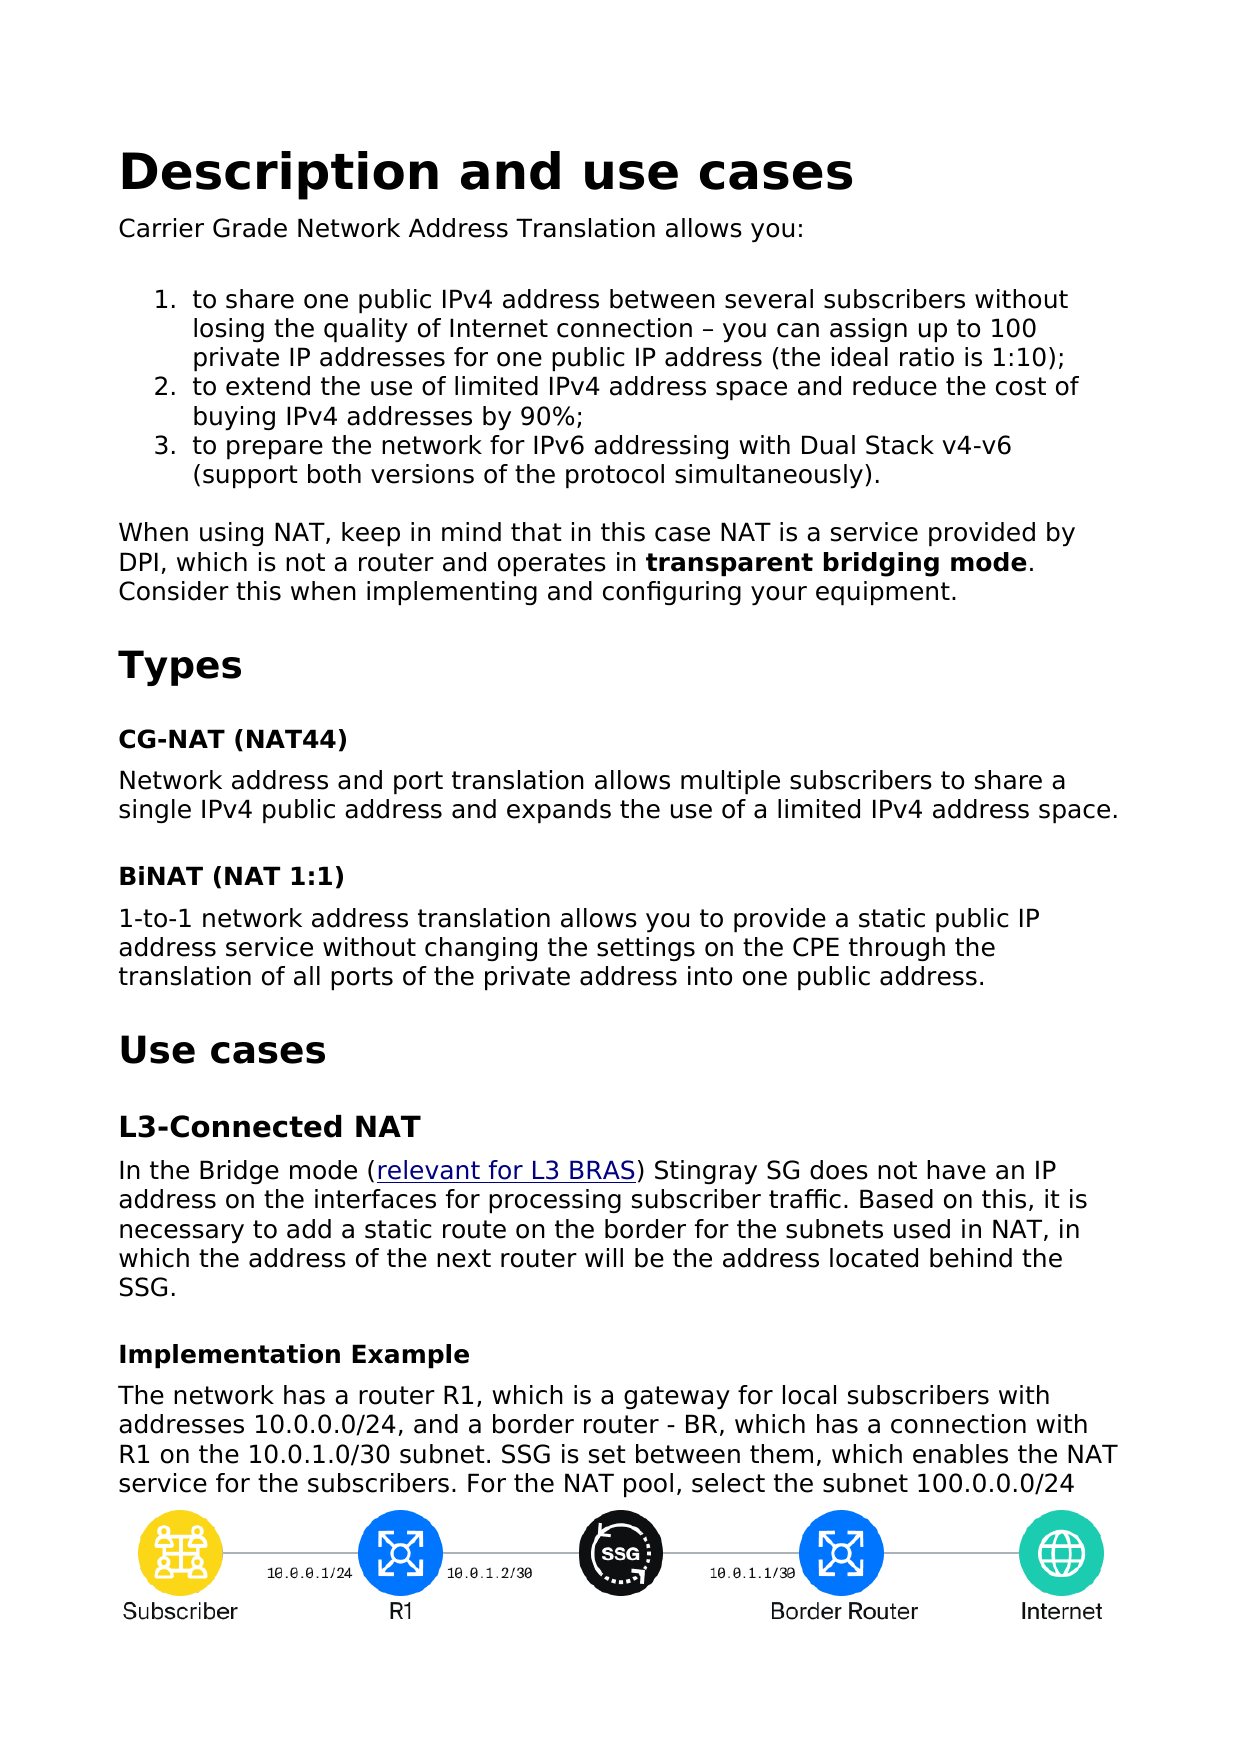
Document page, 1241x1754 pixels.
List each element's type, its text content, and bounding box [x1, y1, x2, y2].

list to extend the use of limited IPv4 address space and reduce the cost of buying IPv4 addresses by 90%; [177, 372, 1122, 431]
subtitle Implementation Example [118, 1340, 1122, 1369]
list to share one public IPv4 address between several subscribers without losing the quality of Internet connection – you can assign up to 100 private IP addresses for one public IP address (the ideal ratio is 1:10); [177, 285, 1122, 372]
text When using NAT, keep in mind that in this case NAT is a service provided by DPI, which is not a router and operates in transparent bridging mode. Consider this when implementing and configuring your equipment. [118, 519, 1122, 606]
text The network has a router R1, which is a gateway for local subscribers with addresses 10.0.0.0/24, and a border router - BR, which has a connection with R1 on the 10.0.1.0/30 subnet. SSG is set between them, which enables the NAT service for the subscribers. For the NAT pool, select the subnet 100.0.0.0/24 [118, 1382, 1122, 1498]
text Carrier Grade Network Address Translation allows you: [118, 214, 1122, 243]
subtitle Description and use cases [118, 143, 1122, 201]
subtitle CG-NAT (NAT44) [118, 725, 1122, 754]
text Network address and port translation allows multiple subscribers to share a single IPv4 public address and expands the use of a limited IPv4 address space. [118, 766, 1122, 825]
subtitle Use cases [118, 1029, 1122, 1073]
picture [118, 1510, 1123, 1626]
subtitle L3-Connected NAT [118, 1110, 1122, 1144]
text 1-to-1 network address translation allows you to provide a static public IP address service without changing the settings on the CPE through the translation of all ports of the private address into one public address. [118, 904, 1122, 991]
subtitle BiNAT (NAT 1:1) [118, 862, 1122, 891]
subtitle Types [118, 644, 1122, 687]
list to prepare the network for IPv6 addressing with Dual Stack v4-v6 (support both versions of the protocol simultaneously). [177, 431, 1122, 489]
text In the Bridge mode (relevant for L3 BRAS) Stingray SG does not have an IP address on the interfaces for processing subscriber traffic. Based on this, it is necessary to add a static route on the border for the subnets used in NAT, in which the address of the next router will be the address located behind the SSG. [118, 1157, 1122, 1302]
